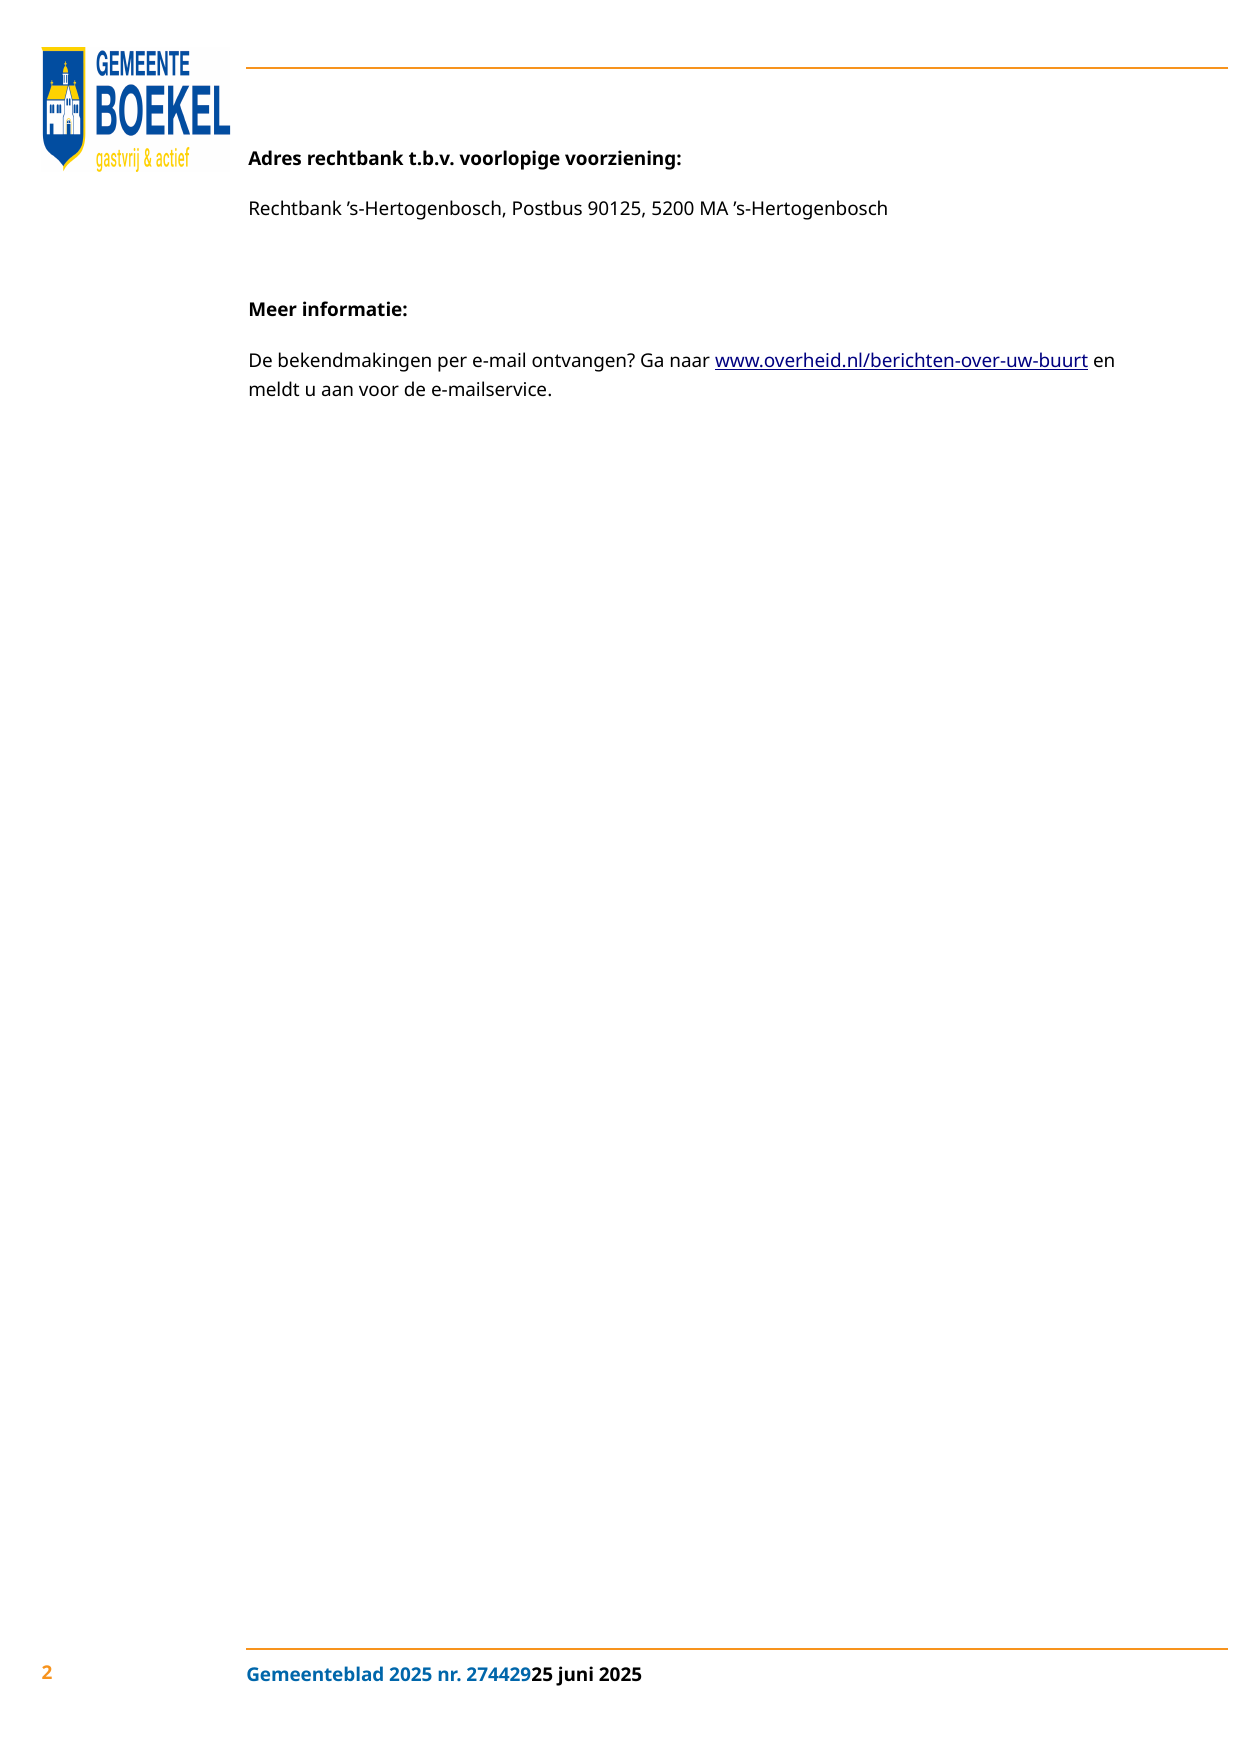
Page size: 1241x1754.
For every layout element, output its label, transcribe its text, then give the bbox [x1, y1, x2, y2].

text Adres rechtbank t.b.v. voorlopige voorziening: [248, 145, 1152, 171]
text De bekendmakingen per e-mail ontvangen? Ga naar www.overheid.nl/berichten-over-uw-buurt en meldt u aan voor de e-mailservice. [248, 347, 1152, 402]
text Rechtbank ’s-Hertogenbosch, Postbus 90125, 5200 MA ’s-Hertogenbosch [248, 196, 1152, 221]
picture [41, 47, 231, 172]
text Meer informatie: [248, 296, 1152, 322]
